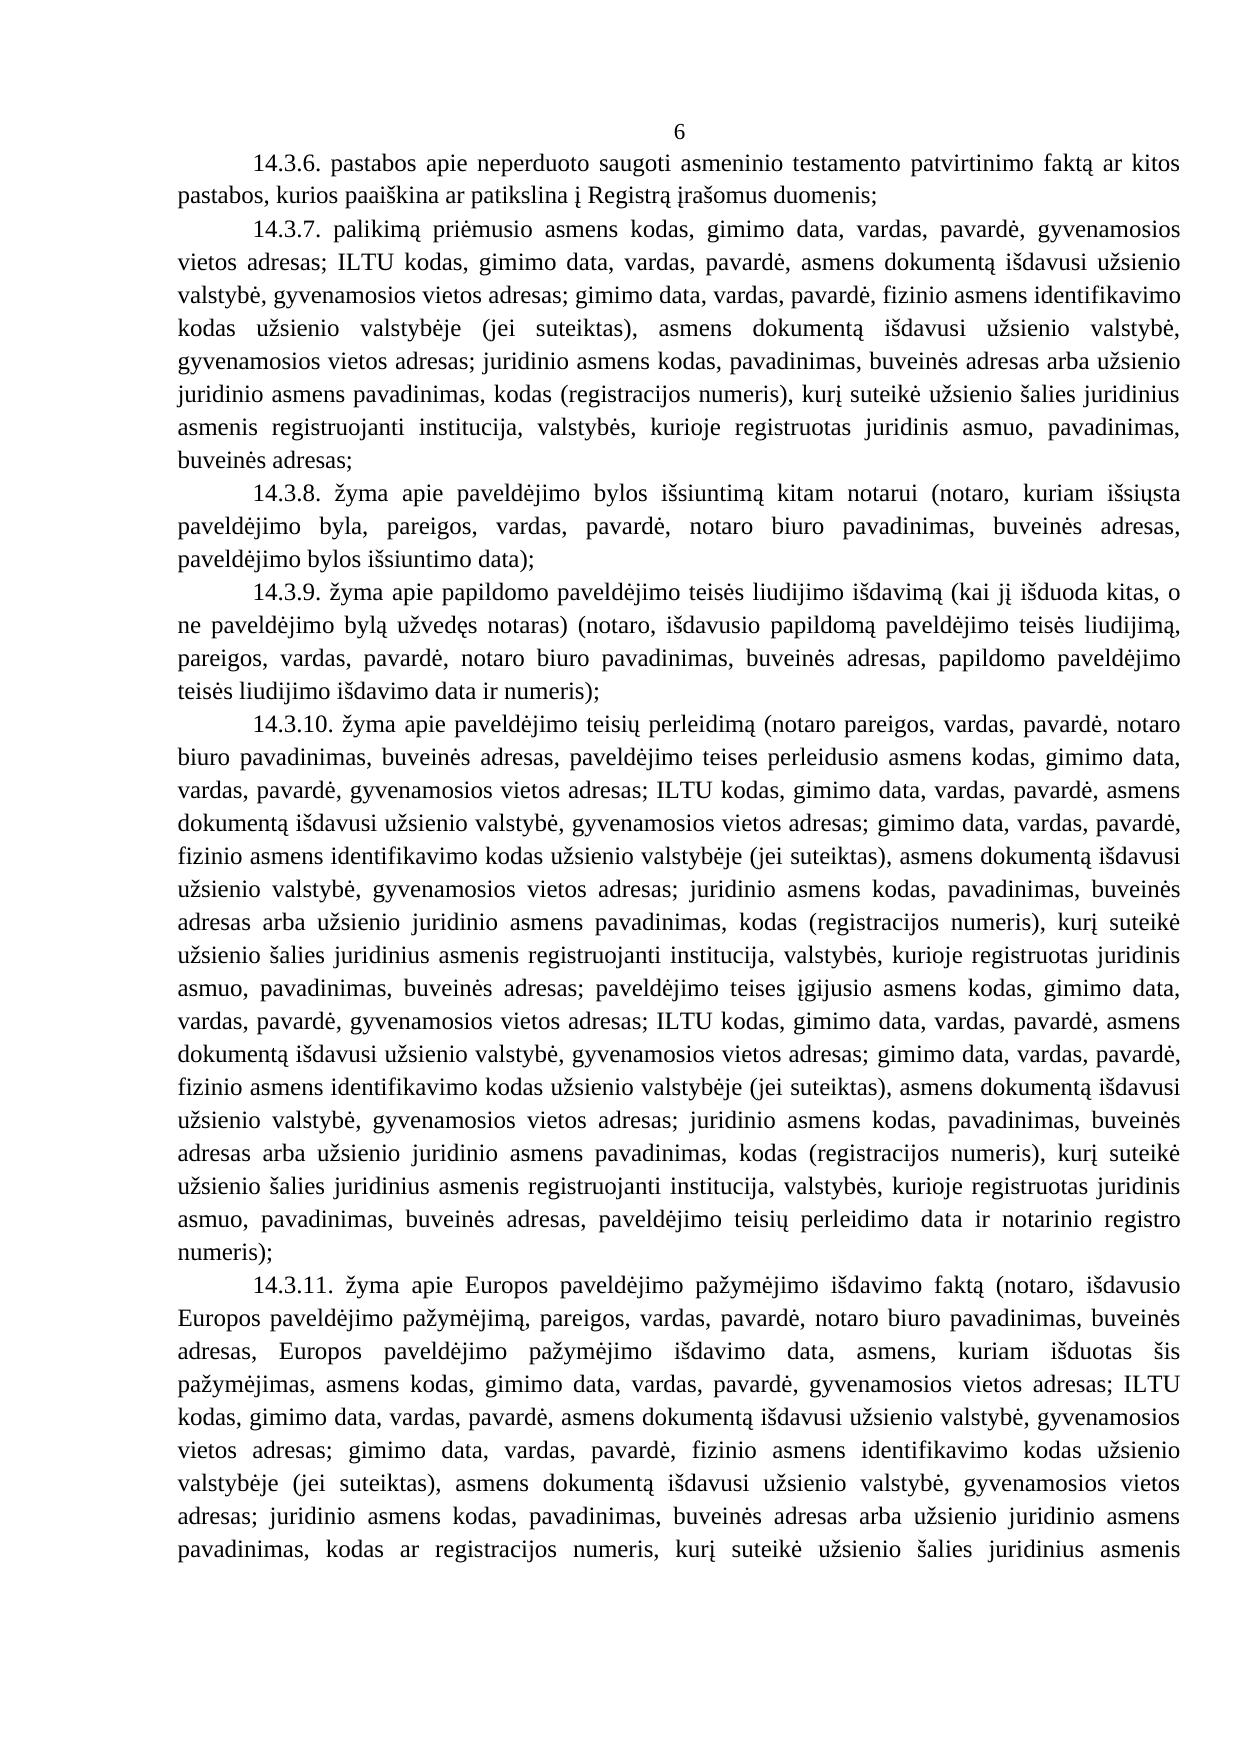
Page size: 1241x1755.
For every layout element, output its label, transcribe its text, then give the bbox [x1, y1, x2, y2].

text 14.3.6. pastabos apie neperduoto saugoti asmeninio testamento patvirtinimo faktą ar kitos pastabos, kurios paaiškina ar patikslina į Registrą įrašomus duomenis; [177, 148, 1181, 209]
text 14.3.8. žyma apie paveldėjimo bylos išsiuntimą kitam notarui (notaro, kuriam išsiųsta paveldėjimo byla, pareigos, vardas, pavardė, notaro biuro pavadinimas, buveinės adresas, paveldėjimo bylos išsiuntimo data); [177, 478, 1181, 573]
text 14.3.10. žyma apie paveldėjimo teisių perleidimą (notaro pareigos, vardas, pavardė, notaro biuro pavadinimas, buveinės adresas, paveldėjimo teises perleidusio asmens kodas, gimimo data, vardas, pavardė, gyvenamosios vietos adresas; ILTU kodas, gimimo data, vardas, pavardė, asmens dokumentą išdavusi užsienio valstybė, gyvenamosios vietos adresas; gimimo data, vardas, pavardė, fizinio asmens identifikavimo kodas užsienio valstybėje (jei suteiktas), asmens dokumentą išdavusi užsienio valstybė, gyvenamosios vietos adresas; juridinio asmens kodas, pavadinimas, buveinės adresas arba užsienio juridinio asmens pavadinimas, kodas (registracijos numeris), kurį suteikė užsienio šalies juridinius asmenis registruojanti institucija, valstybės, kurioje registruotas juridinis asmuo, pavadinimas, buveinės adresas; paveldėjimo teises įgijusio asmens kodas, gimimo data, vardas, pavardė, gyvenamosios vietos adresas; ILTU kodas, gimimo data, vardas, pavardė, asmens dokumentą išdavusi užsienio valstybė, gyvenamosios vietos adresas; gimimo data, vardas, pavardė, fizinio asmens identifikavimo kodas užsienio valstybėje (jei suteiktas), asmens dokumentą išdavusi užsienio valstybė, gyvenamosios vietos adresas; juridinio asmens kodas, pavadinimas, buveinės adresas arba užsienio juridinio asmens pavadinimas, kodas (registracijos numeris), kurį suteikė užsienio šalies juridinius asmenis registruojanti institucija, valstybės, kurioje registruotas juridinis asmuo, pavadinimas, buveinės adresas, paveldėjimo teisių perleidimo data ir notarinio registro numeris); [177, 709, 1181, 1266]
text 14.3.7. palikimą priėmusio asmens kodas, gimimo data, vardas, pavardė, gyvenamosios vietos adresas; ILTU kodas, gimimo data, vardas, pavardė, asmens dokumentą išdavusi užsienio valstybė, gyvenamosios vietos adresas; gimimo data, vardas, pavardė, fizinio asmens identifikavimo kodas užsienio valstybėje (jei suteiktas), asmens dokumentą išdavusi užsienio valstybė, gyvenamosios vietos adresas; juridinio asmens kodas, pavadinimas, buveinės adresas arba užsienio juridinio asmens pavadinimas, kodas (registracijos numeris), kurį suteikė užsienio šalies juridinius asmenis registruojanti institucija, valstybės, kurioje registruotas juridinis asmuo, pavadinimas, buveinės adresas; [177, 214, 1181, 473]
text 14.3.9. žyma apie papildomo paveldėjimo teisės liudijimo išdavimą (kai jį išduoda kitas, o ne paveldėjimo bylą užvedęs notaras) (notaro, išdavusio papildomą paveldėjimo teisės liudijimą, pareigos, vardas, pavardė, notaro biuro pavadinimas, buveinės adresas, papildomo paveldėjimo teisės liudijimo išdavimo data ir numeris); [177, 577, 1181, 705]
text 14.3.11. žyma apie Europos paveldėjimo pažymėjimo išdavimo faktą (notaro, išdavusio Europos paveldėjimo pažymėjimą, pareigos, vardas, pavardė, notaro biuro pavadinimas, buveinės adresas, Europos paveldėjimo pažymėjimo išdavimo data, asmens, kuriam išduotas šis pažymėjimas, asmens kodas, gimimo data, vardas, pavardė, gyvenamosios vietos adresas; ILTU kodas, gimimo data, vardas, pavardė, asmens dokumentą išdavusi užsienio valstybė, gyvenamosios vietos adresas; gimimo data, vardas, pavardė, fizinio asmens identifikavimo kodas užsienio valstybėje (jei suteiktas), asmens dokumentą išdavusi užsienio valstybė, gyvenamosios vietos adresas; juridinio asmens kodas, pavadinimas, buveinės adresas arba užsienio juridinio asmens pavadinimas, kodas ar registracijos numeris, kurį suteikė užsienio šalies juridinius asmenis [177, 1270, 1181, 1563]
